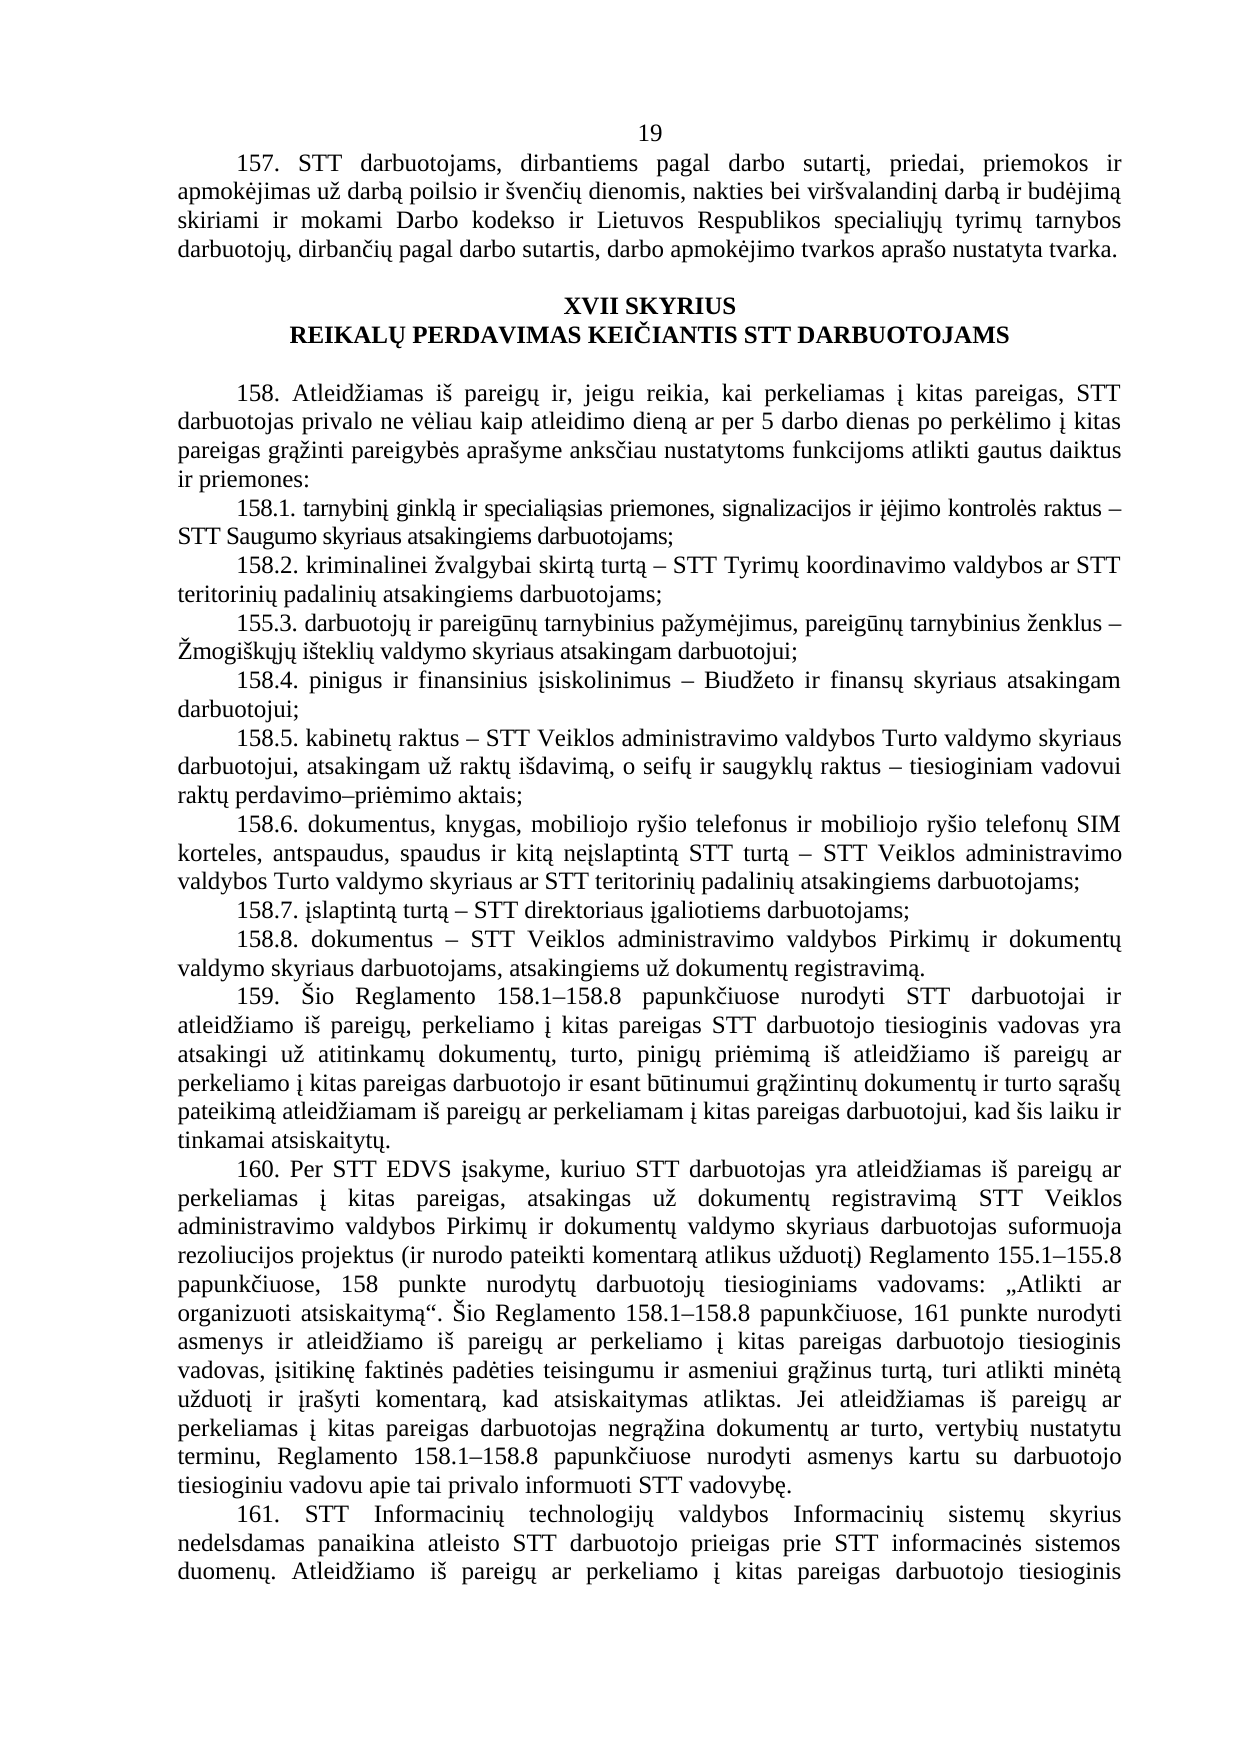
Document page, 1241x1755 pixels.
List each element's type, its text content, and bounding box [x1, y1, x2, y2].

text 158.4. pinigus ir finansinius įsiskolinimus – Biudžeto ir finansų skyriaus atsakingam darbuotojui; [177, 665, 1122, 723]
text 158.1. tarnybinį ginklą ir specialiąsias priemones, signalizacijos ir įėjimo kontrolės raktus – STT Saugumo skyriaus atsakingiems darbuotojams; [177, 493, 1122, 550]
text 159. Šio Reglamento 158.1–158.8 papunkčiuose nurodyti STT darbuotojai ir atleidžiamo iš pareigų, perkeliamo į kitas pareigas STT darbuotojo tiesioginis vadovas yra atsakingi už atitinkamų dokumentų, turto, pinigų priėmimą iš atleidžiamo iš pareigų ar perkeliamo į kitas pareigas darbuotojo ir esant būtinumui grąžintinų dokumentų ir turto sąrašų pateikimą atleidžiamam iš pareigų ar perkeliamam į kitas pareigas darbuotojui, kad šis laiku ir tinkamai atsiskaitytų. [177, 981, 1122, 1154]
text XViI SKYRIUS [177, 291, 1122, 320]
text 158.6. dokumentus, knygas, mobiliojo ryšio telefonus ir mobiliojo ryšio telefonų SIM korteles, antspaudus, spaudus ir kitą neįslaptintą STT turtą – STT Veiklos administravimo valdybos Turto valdymo skyriaus ar STT teritorinių padalinių atsakingiems darbuotojams; [177, 809, 1122, 895]
text 158. Atleidžiamas iš pareigų ir, jeigu reikia, kai perkeliamas į kitas pareigas, STT darbuotojas privalo ne vėliau kaip atleidimo dieną ar per 5 darbo dienas po perkėlimo į kitas pareigas grąžinti pareigybės aprašyme anksčiau nustatytoms funkcijoms atlikti gautus daiktus ir priemones: [177, 378, 1122, 493]
text 155.3. darbuotojų ir pareigūnų tarnybinius pažymėjimus, pareigūnų tarnybinius ženklus – Žmogiškųjų išteklių valdymo skyriaus atsakingam darbuotojui; [177, 608, 1122, 665]
text 158.2. kriminalinei žvalgybai skirtą turtą – STT Tyrimų koordinavimo valdybos ar STT teritorinių padalinių atsakingiems darbuotojams; [177, 550, 1122, 608]
text 161. STT Informacinių technologijų valdybos Informacinių sistemų skyrius nedelsdamas panaikina atleisto STT darbuotojo prieigas prie STT informacinės sistemos duomenų. Atleidžiamo iš pareigų ar perkeliamo į kitas pareigas darbuotojo tiesioginis [177, 1499, 1122, 1585]
text 157. STT darbuotojams, dirbantiems pagal darbo sutartį, priedai, priemokos ir apmokėjimas už darbą poilsio ir švenčių dienomis, nakties bei viršvalandinį darbą ir budėjimą skiriami ir mokami Darbo kodekso ir Lietuvos Respublikos specialiųjų tyrimų tarnybos darbuotojų, dirbančių pagal darbo sutartis, darbo apmokėjimo tvarkos aprašo nustatyta tvarka. [177, 148, 1122, 263]
text 160. Per STT EDVS įsakyme, kuriuo STT darbuotojas yra atleidžiamas iš pareigų ar perkeliamas į kitas pareigas, atsakingas už dokumentų registravimą STT Veiklos administravimo valdybos Pirkimų ir dokumentų valdymo skyriaus darbuotojas suformuoja rezoliucijos projektus (ir nurodo pateikti komentarą atlikus užduotį) Reglamento 155.1–155.8 papunkčiuose, 158 punkte nurodytų darbuotojų tiesioginiams vadovams: „Atlikti ar organizuoti atsiskaitymą“. Šio Reglamento 158.1–158.8 papunkčiuose, 161 punkte nurodyti asmenys ir atleidžiamo iš pareigų ar perkeliamo į kitas pareigas darbuotojo tiesioginis vadovas, įsitikinę faktinės padėties teisingumu ir asmeniui grąžinus turtą, turi atlikti minėtą užduotį ir įrašyti komentarą, kad atsiskaitymas atliktas. Jei atleidžiamas iš pareigų ar perkeliamas į kitas pareigas darbuotojas negrąžina dokumentų ar turto, vertybių nustatytu terminu, Reglamento 158.1–158.8 papunkčiuose nurodyti asmenys kartu su darbuotojo tiesioginiu vadovu apie tai privalo informuoti STT vadovybę. [177, 1154, 1122, 1499]
text 158.7. įslaptintą turtą – STT direktoriaus įgaliotiems darbuotojams; [177, 895, 1122, 924]
text 158.5. kabinetų raktus – STT Veiklos administravimo valdybos Turto valdymo skyriaus darbuotojui, atsakingam už raktų išdavimą, o seifų ir saugyklų raktus – tiesioginiam vadovui raktų perdavimo–priėmimo aktais; [177, 723, 1122, 809]
text 158.8. dokumentus – STT Veiklos administravimo valdybos Pirkimų ir dokumentų valdymo skyriaus darbuotojams, atsakingiems už dokumentų registravimą. [177, 924, 1122, 981]
text REIKALŲ PERDAVIMAS KEIČIANTIS STT DARBUOTOJAMS [177, 320, 1122, 349]
